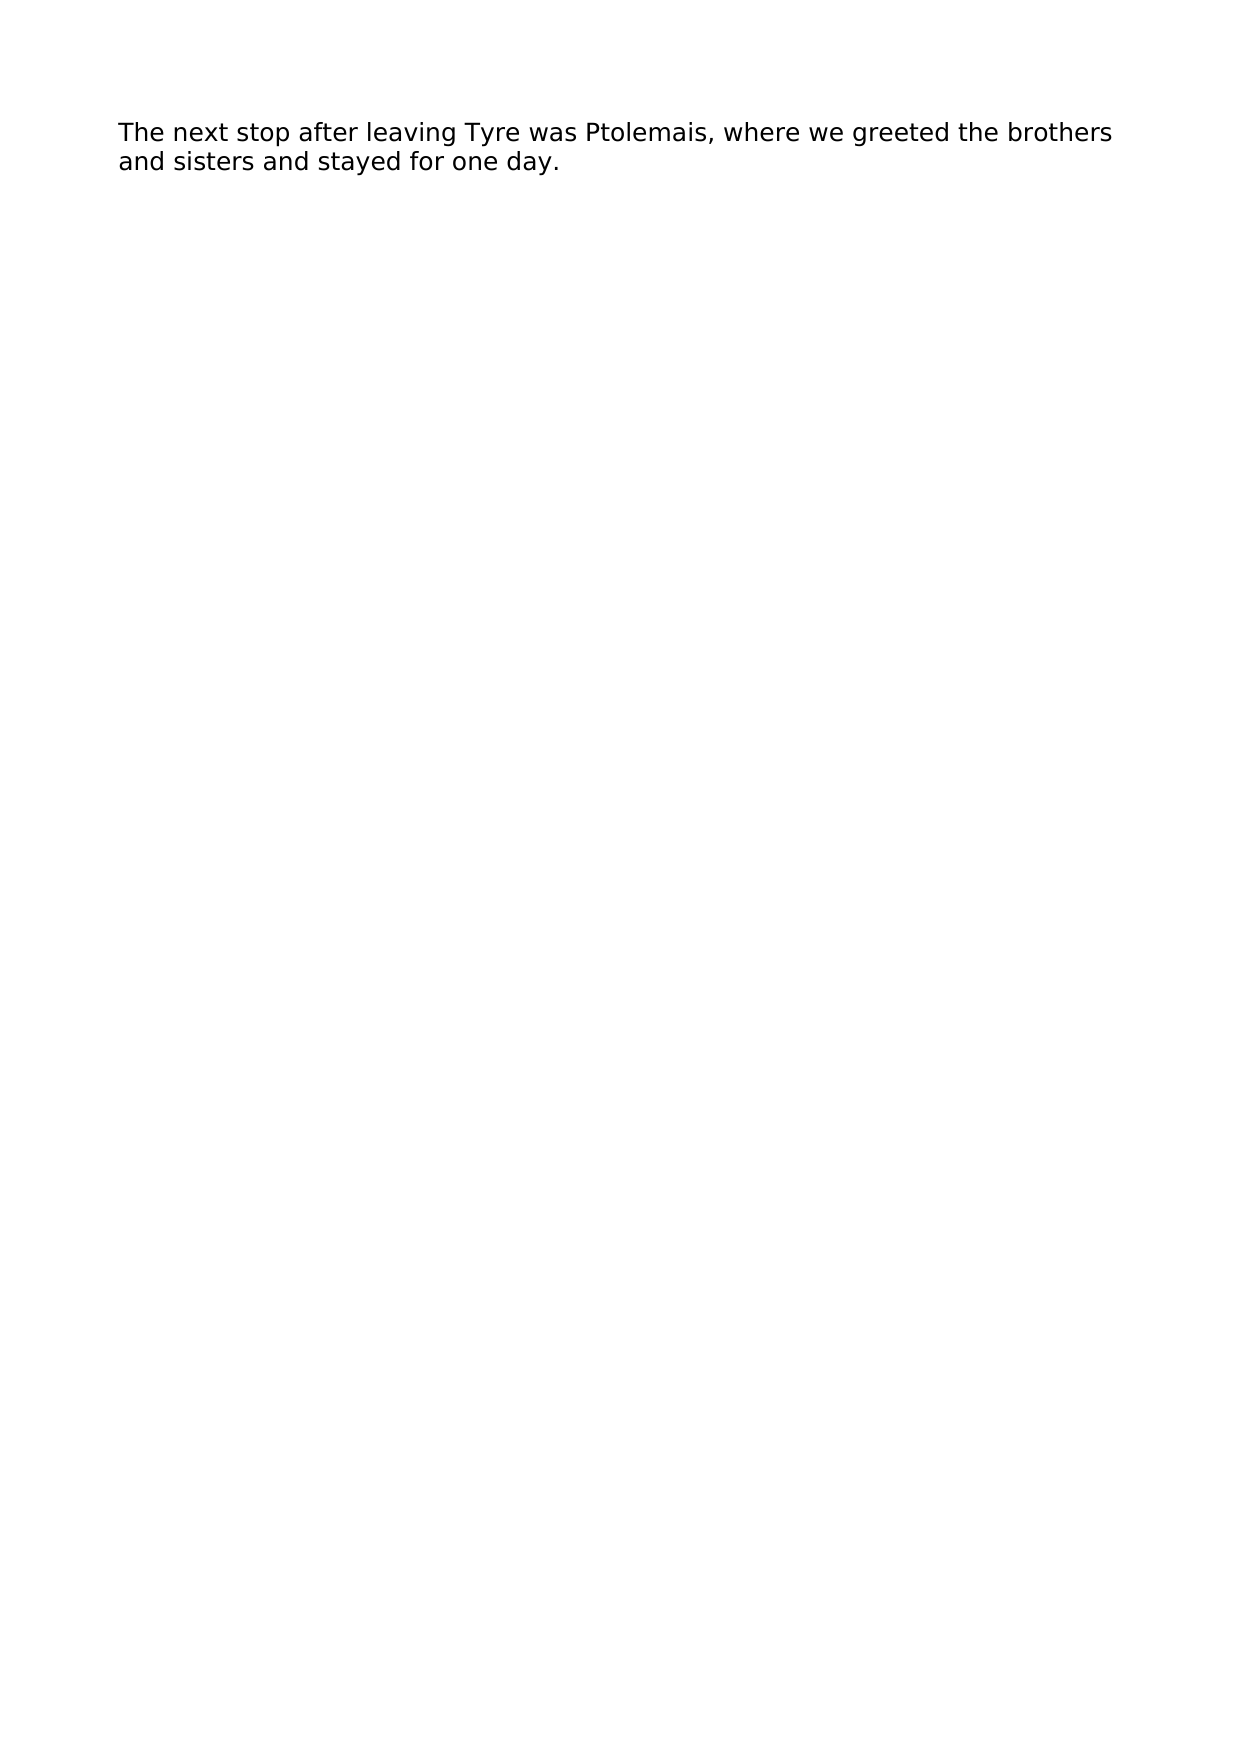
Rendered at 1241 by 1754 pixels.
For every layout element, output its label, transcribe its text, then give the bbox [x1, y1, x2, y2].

text The next stop after leaving Tyre was Ptolemais, where we greeted the brothers and sisters and stayed for one day. [118, 118, 1122, 176]
